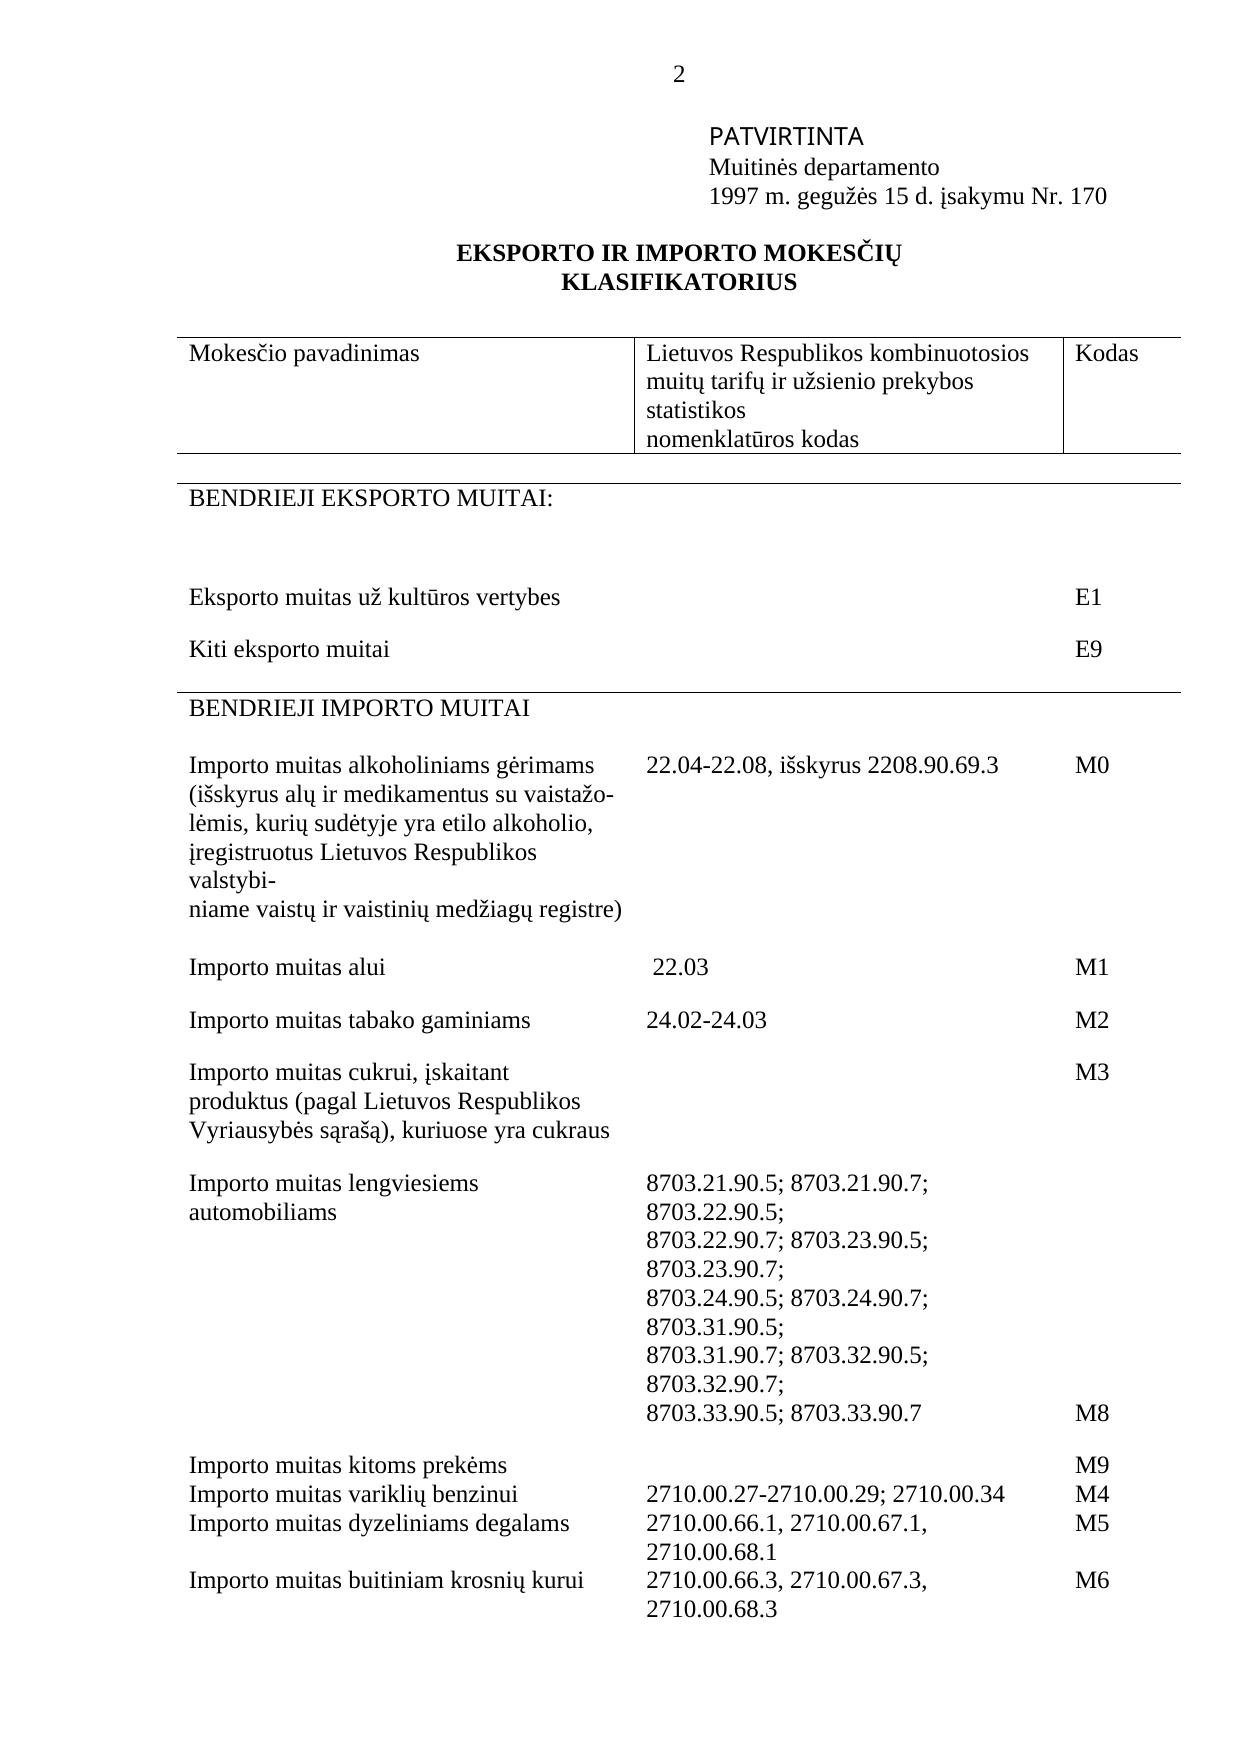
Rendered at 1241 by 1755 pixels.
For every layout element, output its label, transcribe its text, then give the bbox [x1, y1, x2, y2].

table_cell Importo muitas dyzeliniams degalams [177, 1508, 635, 1566]
text Muitinės departamento [177, 152, 1181, 181]
table_cell [635, 894, 1063, 923]
table_cell BENDRIEJI IMPORTO MUITAI [177, 693, 1181, 751]
table_cell E1 [1064, 582, 1181, 611]
table_cell Importo muitas cukrui, įskaitant produktus (pagal Lietuvos Respublikos Vyriausybės sąrašą), kuriuose yra cukraus [177, 1058, 635, 1144]
table_cell 8703.33.90.5; 8703.33.90.7 [635, 1398, 1063, 1427]
table_cell [635, 837, 1063, 894]
table_cell [177, 1283, 635, 1340]
table_cell [177, 981, 635, 1005]
table_cell Importo muitas buitiniam krosnių kurui [177, 1566, 635, 1623]
table_cell [177, 663, 635, 692]
table_cell [635, 1427, 1063, 1451]
table_cell [1064, 611, 1181, 634]
table_cell [1064, 1034, 1181, 1057]
table_cell [1064, 923, 1181, 952]
table_cell [635, 1144, 1063, 1168]
table_cell M3 [1064, 1058, 1181, 1144]
table_cell 8703.22.90.7; 8703.23.90.5; 8703.23.90.7; [635, 1225, 1063, 1283]
table_cell 22.03 [635, 952, 1063, 981]
table_cell M1 [1064, 952, 1181, 981]
table_cell 2710.00.66.3, 2710.00.67.3, 2710.00.68.3 [635, 1566, 1063, 1623]
table_cell M9 [1064, 1451, 1181, 1479]
table_cell [177, 1225, 635, 1283]
table_cell [635, 1034, 1063, 1057]
table_cell muitų tarifų ir užsienio prekybos statistikos [635, 366, 1063, 424]
table_cell 8703.24.90.5; 8703.24.90.7; 8703.31.90.5; [635, 1283, 1063, 1340]
table_header Kodas [1064, 338, 1181, 366]
table_cell [1064, 663, 1181, 692]
table_cell [177, 1427, 635, 1451]
table_cell Importo muitas variklių benzinui [177, 1479, 635, 1508]
table_cell [1064, 553, 1181, 582]
table_cell M6 [1064, 1566, 1181, 1623]
table_cell [177, 1398, 635, 1427]
table_cell [177, 923, 635, 952]
table_cell [635, 981, 1063, 1005]
table_cell 8703.31.90.7; 8703.32.90.5; 8703.32.90.7; [635, 1340, 1063, 1398]
table_cell Importo muitas tabako gaminiams [177, 1005, 635, 1033]
table_cell 24.02-24.03 [635, 1005, 1063, 1033]
table_cell M8 [1064, 1398, 1181, 1427]
table_cell [177, 424, 634, 453]
table_cell E9 [1064, 635, 1181, 663]
table_cell Kiti eksporto muitai [177, 635, 635, 663]
table_cell [635, 808, 1063, 837]
table_cell [1064, 837, 1181, 894]
table_cell lėmis, kurių sudėtyje yra etilo alkoholio, [177, 808, 635, 837]
table_cell [1064, 1225, 1181, 1283]
table_cell [1064, 808, 1181, 837]
table_cell Importo muitas alui [177, 952, 635, 981]
table_cell [635, 553, 1063, 582]
table_cell [1064, 424, 1181, 453]
table_cell [635, 635, 1063, 663]
table_cell [177, 1340, 635, 1398]
table_cell [177, 611, 635, 634]
table_cell [1064, 1144, 1181, 1168]
table_cell Eksporto muitas už kultūros vertybes [177, 582, 635, 611]
table_cell [1064, 894, 1181, 923]
table_cell [635, 582, 1063, 611]
table_cell [1064, 1168, 1181, 1225]
table_cell [1064, 1427, 1181, 1451]
text KLASIFIKATORIUS [177, 267, 1181, 296]
table_cell Importo muitas kitoms prekėms [177, 1451, 635, 1479]
table_cell [635, 779, 1063, 808]
table_cell [1064, 454, 1181, 482]
table_cell [635, 663, 1063, 692]
table_cell M5 [1064, 1508, 1181, 1566]
table_cell [635, 454, 1063, 482]
table_cell [1064, 1283, 1181, 1340]
table_cell [177, 553, 635, 582]
table_cell [1064, 366, 1181, 424]
table_header Lietuvos Respublikos kombinuotosios [635, 338, 1063, 366]
table_cell [177, 454, 635, 482]
table_cell [1064, 779, 1181, 808]
table_cell M4 [1064, 1479, 1181, 1508]
table_cell [177, 1034, 635, 1057]
table_cell [1064, 1340, 1181, 1398]
table_cell [1064, 981, 1181, 1005]
table_cell [635, 923, 1063, 952]
text 1997 m. gegužės 15 d. įsakymu Nr. 170 [177, 181, 1181, 210]
table_cell M2 [1064, 1005, 1181, 1033]
table_cell įregistruotus Lietuvos Respublikos valstybi- [177, 837, 635, 894]
text PATVIRTINTA [709, 118, 1181, 152]
table_cell niame vaistų ir vaistinių medžiagų registre) [177, 894, 635, 923]
table_cell 2710.00.66.1, 2710.00.67.1, 2710.00.68.1 [635, 1508, 1063, 1566]
table_cell Importo muitas lengviesiems automobiliams [177, 1168, 635, 1225]
table_cell 8703.21.90.5; 8703.21.90.7; 8703.22.90.5; [635, 1168, 1063, 1225]
table_cell [177, 366, 634, 424]
table_cell M0 [1064, 751, 1181, 779]
table_cell (išskyrus alų ir medikamentus su vaistažo- [177, 779, 635, 808]
text EKSPORTO IR IMPORTO MOKESČIŲ [177, 238, 1181, 267]
table_cell 2710.00.27-2710.00.29; 2710.00.34 [635, 1479, 1063, 1508]
table_header Mokesčio pavadinimas [177, 338, 634, 366]
table_cell BENDRIEJI EKSPORTO MUITAI: [177, 484, 1181, 553]
table_cell 22.04-22.08, išskyrus 2208.90.69.3 [635, 751, 1063, 779]
table_cell [635, 611, 1063, 634]
table_cell [635, 1451, 1063, 1479]
table_cell Importo muitas alkoholiniams gėrimams [177, 751, 635, 779]
table_cell [177, 1144, 635, 1168]
table_cell nomenklatūros kodas [635, 424, 1063, 453]
table_cell [635, 1058, 1063, 1144]
